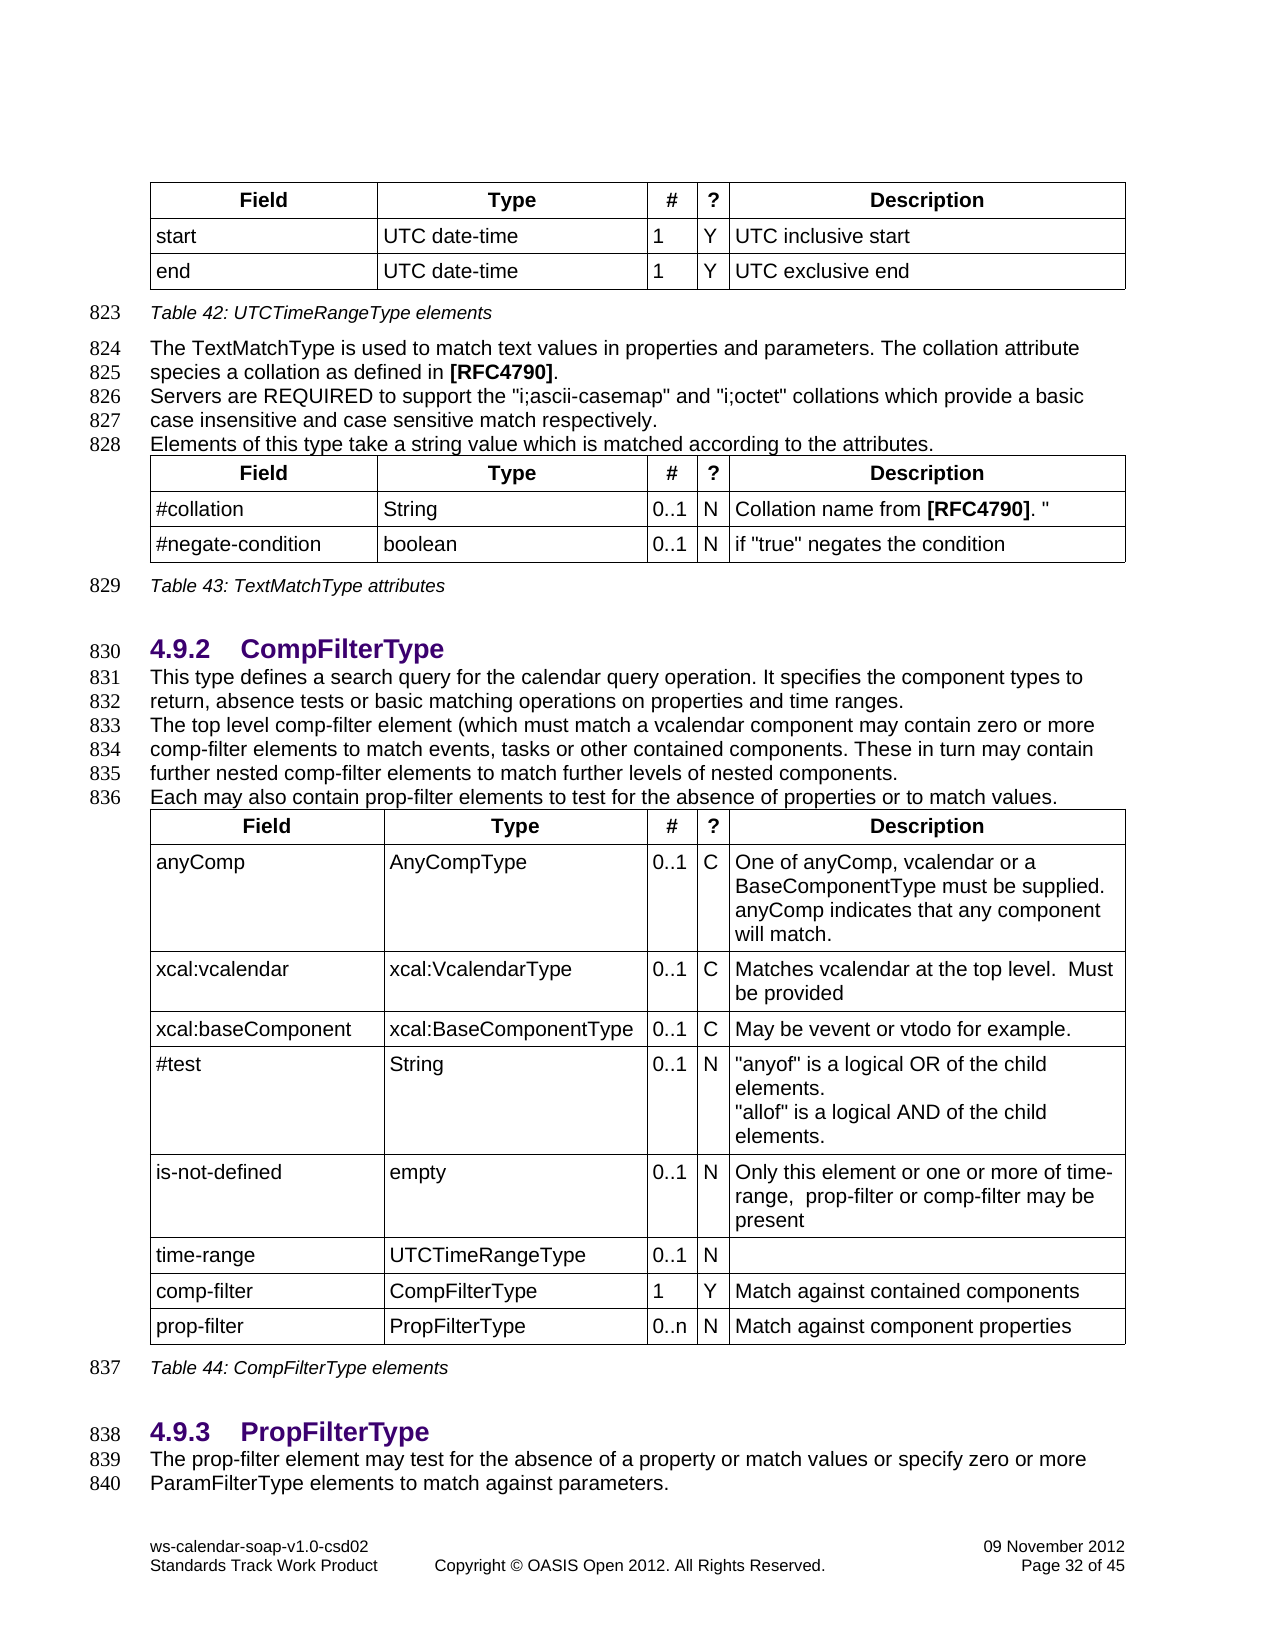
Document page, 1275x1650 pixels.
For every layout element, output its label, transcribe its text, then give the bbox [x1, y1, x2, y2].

table_cell UTC date-time [378, 219, 647, 253]
text This type defines a search query for the calendar query operation. It specifies the component types to return, absence tests or basic matching operations on properties and time ranges. [150, 665, 1125, 713]
table_header Description [730, 183, 1125, 218]
table_cell CompFilterType [385, 1274, 647, 1308]
table_cell 0..1 [648, 1155, 697, 1237]
table_cell UTCTimeRangeType [385, 1238, 647, 1273]
table_header ? [698, 183, 729, 218]
table_cell xcal:BaseComponentType [385, 1012, 647, 1046]
table_cell Collation name from [RFC4790]. " [730, 492, 1125, 526]
table_cell #collation [151, 492, 377, 526]
table_cell 0..1 [648, 845, 697, 951]
table_cell C [698, 952, 729, 1011]
table_cell Match against component properties [730, 1309, 1125, 1344]
table_cell boolean [378, 527, 647, 562]
table_cell "anyof" is a logical OR of the child elements. "allof" is a logical AND of the child elements. [730, 1047, 1125, 1154]
table_header Type [378, 183, 647, 218]
text The top level comp-filter element (which must match a vcalendar component may contain zero or more comp-filter elements to match events, tasks or other contained components. These in turn may contain further nested comp-filter elements to match further levels of nested components. [150, 713, 1125, 784]
table_cell start [151, 219, 377, 253]
table_header # [648, 183, 697, 218]
table_cell #negate-condition [151, 527, 377, 562]
table_cell 1 [648, 254, 697, 289]
table_header # [648, 456, 697, 491]
table_cell comp-filter [151, 1274, 384, 1308]
text Servers are REQUIRED to support the "i;ascii-casemap" and "i;octet" collations which provide a basic case insensitive and case sensitive match respectively. [150, 383, 1125, 431]
table_cell AnyCompType [385, 845, 647, 951]
table_cell N [698, 1238, 729, 1273]
table_header ? [698, 456, 729, 491]
table_cell 0..n [648, 1309, 697, 1344]
table_cell end [151, 254, 377, 289]
table_header # [648, 810, 697, 844]
table_cell UTC inclusive start [730, 219, 1125, 253]
table_cell anyComp [151, 845, 384, 951]
table_cell String [385, 1047, 647, 1154]
table_cell May be vevent or vtodo for example. [730, 1012, 1125, 1046]
table_cell Y [698, 1274, 729, 1308]
table_cell C [698, 845, 729, 951]
text Table 42: UTCTimeRangeType elements [150, 301, 1125, 323]
table_cell 0..1 [648, 1047, 697, 1154]
table_cell is-not-defined [151, 1155, 384, 1237]
table_header ? [698, 810, 729, 844]
table_cell #test [151, 1047, 384, 1154]
table_header Field [151, 183, 377, 218]
table_cell 1 [648, 1274, 697, 1308]
text Elements of this type take a string value which is matched according to the attributes. [150, 431, 1125, 455]
table_cell N [698, 1155, 729, 1237]
table_cell 1 [648, 219, 697, 253]
text Table 44: CompFilterType elements [150, 1356, 1125, 1378]
table_header Type [378, 456, 647, 491]
table_cell 0..1 [648, 492, 697, 526]
subtitle CompFilterType [150, 633, 1125, 665]
table_cell N [698, 1047, 729, 1154]
text The prop-filter element may test for the absence of a property or match values or specify zero or more ParamFilterType elements to match against parameters. [150, 1447, 1125, 1495]
table_cell Y [698, 254, 729, 289]
text Each may also contain prop-filter elements to test for the absence of properties or to match values. [150, 784, 1125, 808]
table_header Field [151, 810, 384, 844]
table_cell 0..1 [648, 1012, 697, 1046]
table_cell Y [698, 219, 729, 253]
table_cell 0..1 [648, 952, 697, 1011]
table_cell UTC exclusive end [730, 254, 1125, 289]
table_cell Matches vcalendar at the top level. Must be provided [730, 952, 1125, 1011]
table_header Description [730, 810, 1125, 844]
table_cell 0..1 [648, 527, 697, 562]
table_cell empty [385, 1155, 647, 1237]
table_cell N [698, 1309, 729, 1344]
text The TextMatchType is used to match text values in properties and parameters. The collation attribute species a collation as defined in [RFC4790]. [150, 336, 1125, 383]
table_cell N [698, 527, 729, 562]
table_cell [730, 1238, 1125, 1273]
table_cell PropFilterType [385, 1309, 647, 1344]
text Table 43: TextMatchType attributes [150, 574, 1125, 596]
table_cell time-range [151, 1238, 384, 1273]
table_cell xcal:VcalendarType [385, 952, 647, 1011]
table_cell C [698, 1012, 729, 1046]
table_cell if "true" negates the condition [730, 527, 1125, 562]
subtitle PropFilterType [150, 1416, 1125, 1447]
table_header Field [151, 456, 377, 491]
table_cell Match against contained components [730, 1274, 1125, 1308]
table_cell String [378, 492, 647, 526]
table_cell Only this element or one or more of time-range, prop-filter or comp-filter may be present [730, 1155, 1125, 1237]
table_header Type [385, 810, 647, 844]
table_header Description [730, 456, 1125, 491]
table_cell UTC date-time [378, 254, 647, 289]
table_cell xcal:baseComponent [151, 1012, 384, 1046]
table_cell One of anyComp, vcalendar or a BaseComponentType must be supplied. anyComp indicates that any component will match. [730, 845, 1125, 951]
table_cell xcal:vcalendar [151, 952, 384, 1011]
table_cell N [698, 492, 729, 526]
table_cell 0..1 [648, 1238, 697, 1273]
table_cell prop-filter [151, 1309, 384, 1344]
